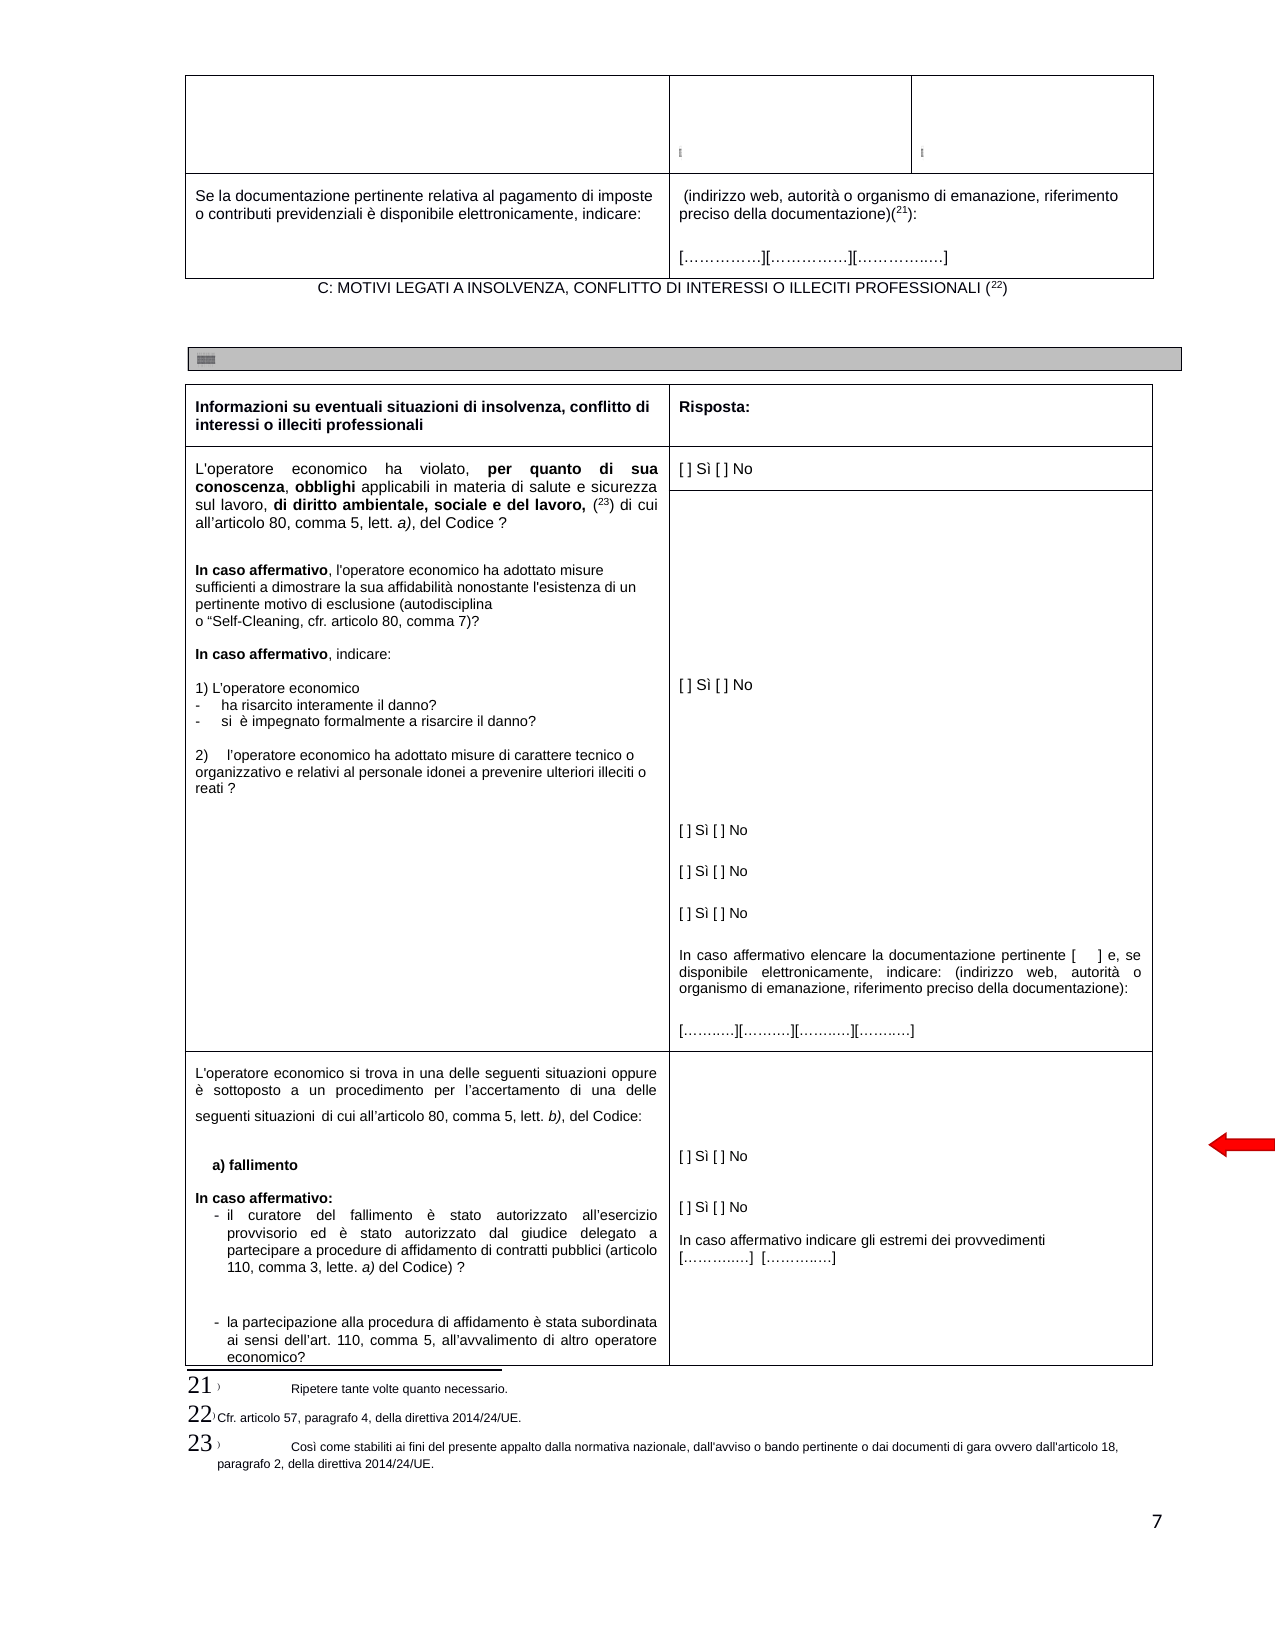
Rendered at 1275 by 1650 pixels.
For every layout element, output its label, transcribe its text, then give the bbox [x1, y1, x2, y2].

text ) Cfr. articolo 57, paragrafo 4, della direttiva 2014/24/UE. [187, 1399, 1137, 1428]
table_header Informazioni su eventuali situazioni di insolvenza, conflitto di interessi o illeciti professionali [186, 385, 669, 446]
table_cell a) [………..…] b) [……..……] c1) [ ] Sì [ ] No - [ ] Sì [ ] No - [………………] - [………………] c2) [………….…] d) [ ] Sì [ ] No In caso affermativo, fornire informazioni dettagliate: [……] [912, 76, 1153, 173]
text Si noti che ai fini del presente appalto alcuni dei motivi di esclusione elencati di seguito potrebbero essere stati oggetto di una definizione più precisa nel diritto nazionale, nell'avviso o bando pertinente o nei documenti di gara. Il diritto nazionale può ad esempio prevedere che nel concetto di "grave illecito professionale" rientrino forme diverse di condotta. [189, 348, 1181, 370]
table_cell [ ] Sì [ ] No [ ] Sì [ ] No In caso affermativo indicare gli estremi dei provvedimenti [………..…] [………..…] [670, 1052, 1152, 1365]
table_cell [ ] Sì [ ] No [670, 447, 1152, 490]
table_cell L'operatore economico si trova in una delle seguenti situazioni oppure è sottoposto a un procedimento per l’accertamento di una delle seguenti situazioni di cui all’articolo 80, comma 5, lett. b), del Codice: a) fallimento In caso affermativo: il curatore del fallimento è stato autorizzato all’esercizio provvisorio ed è stato autorizzato dal giudice delegato a partecipare a procedure di affidamento di contratti pubblici (articolo 110, comma 3, lette. a) del Codice) ? la partecipazione alla procedura di affidamento è stata subordinata ai sensi dell’art. 110, comma 5, all’avvalimento di altro operatore economico? [186, 1052, 669, 1365]
table_cell a) [………..…] b) [……..……] c1) [ ] Sì [ ] No - [ ] Sì [ ] No - [………………] - [………………] c2) [………….…] d) [ ] Sì [ ] No In caso affermativo, fornire informazioni dettagliate: [……] [670, 76, 911, 173]
title C: motivi legati a insolvenza, conflitto di interessi o illeciti professionali () [187, 279, 1137, 297]
table_cell In caso negativo, indicare: a) Paese o Stato membro interessato b) Di quale importo si tratta c) Come è stata stabilita tale inottemperanza: 1) Mediante una decisione giudiziaria o amministrativa: Tale decisione è definitiva e vincolante? Indicare la data della sentenza di condanna o della decisione. Nel caso di una sentenza di condanna, se stabilita direttamente nella sentenza di condanna, la durata del periodo d'esclusione: 2) In altro modo? Specificare: d) L'operatore economico ha ottemperato od ottempererà ai suoi obblighi, pagando o impegnandosi in modo vincolante a pagare le imposte, le tasse o i contributi previdenziali dovuti, compresi eventuali interessi o multe, avendo effettuato il pagamento o formalizzato l’impegno prima della scadenza del termine per la presentazione della domanda (articolo 80 comma 4, ultimo periodo, del Codice)? [186, 76, 669, 173]
table_cell [ ] Sì [ ] No [ ] Sì [ ] No [ ] Sì [ ] No [ ] Sì [ ] No In caso affermativo elencare la documentazione pertinente [ ] e, se disponibile elettronicamente, indicare: (indirizzo web, autorità o organismo di emanazione, riferimento preciso della documentazione): [……..…][…….…][……..…][……..…] [670, 491, 1152, 1051]
table_cell (indirizzo web, autorità o organismo di emanazione, riferimento preciso della documentazione)(): [……………][……………][…………..…] [670, 174, 1153, 278]
table_cell Se la documentazione pertinente relativa al pagamento di imposte o contributi previdenziali è disponibile elettronicamente, indicare: [186, 174, 669, 278]
table_header Risposta: [670, 385, 1152, 446]
table_cell L'operatore economico ha violato, per quanto di sua conoscenza, obblighi applicabili in materia di salute e sicurezza sul lavoro, di diritto ambientale, sociale e del lavoro, () di cui all’articolo 80, comma 5, lett. a), del Codice ? In caso affermativo, l'operatore economico ha adottato misure sufficienti a dimostrare la sua affidabilità nonostante l'esistenza di un pertinente motivo di esclusione (autodisciplina o “Self-Cleaning, cfr. articolo 80, comma 7)? In caso affermativo, indicare: 1) L’operatore economico - ha risarcito interamente il danno? - si è impegnato formalmente a risarcire il danno? 2) l’operatore economico ha adottato misure di carattere tecnico o organizzativo e relativi al personale idonei a prevenire ulteriori illeciti o reati ? [186, 447, 669, 1051]
